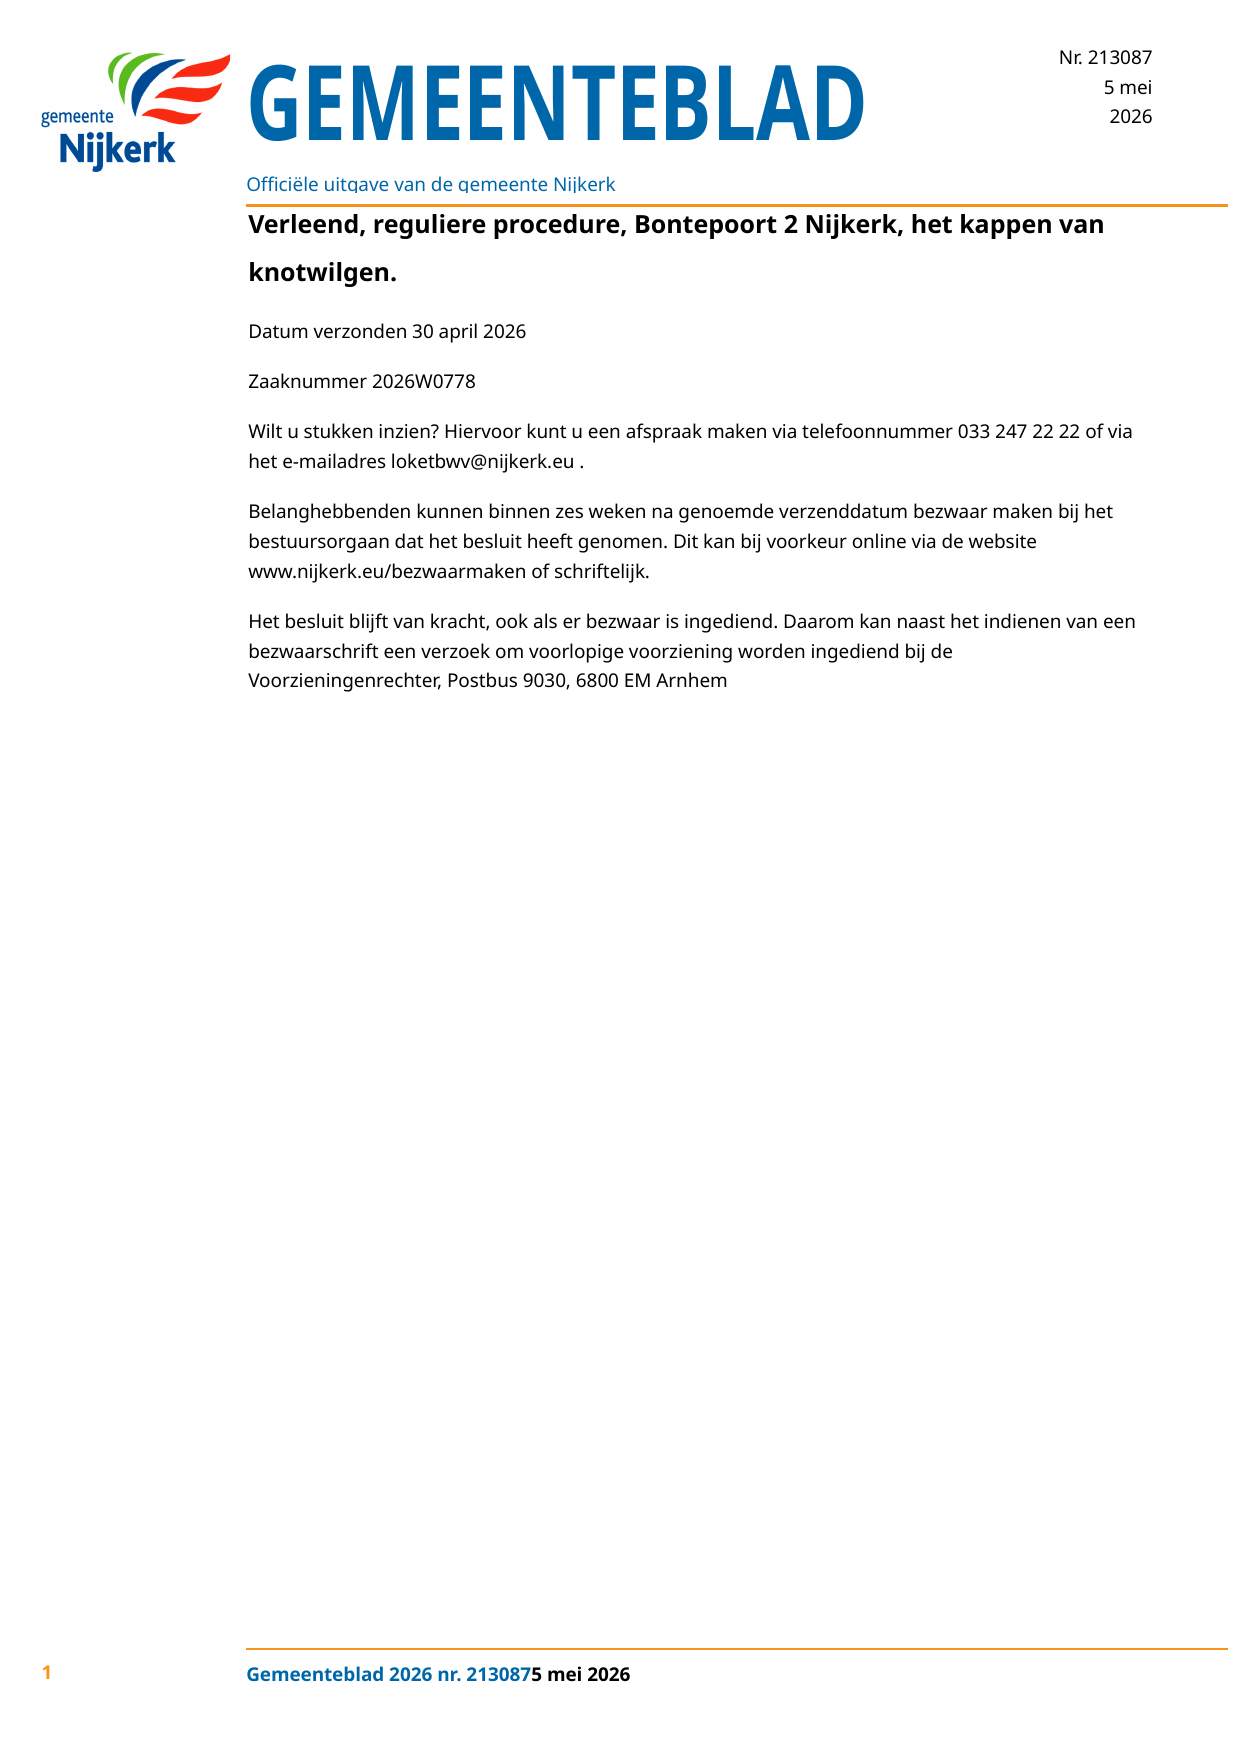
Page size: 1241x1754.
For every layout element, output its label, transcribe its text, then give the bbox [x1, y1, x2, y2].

text Het besluit blijft van kracht, ook als er bezwaar is ingediend. Daarom kan naast het indienen van een bezwaarschrift een verzoek om voorlopige voorziening worden ingediend bij de Voorzieningenrechter, Postbus 9030, 6800 EM Arnhem [248, 608, 1152, 693]
text Wilt u stukken inzien? Hiervoor kunt u een afspraak maken via telefoonnummer 033 247 22 22 of via het e-mailadres loketbwv@nijkerk.eu . [248, 419, 1152, 474]
picture [41, 47, 231, 172]
text Verleend, reguliere procedure, Bontepoort 2 Nijkerk, het kappen van knotwilgen. [248, 207, 1152, 288]
text Belanghebbenden kunnen binnen zes weken na genoemde verzenddatum bezwaar maken bij het bestuursorgaan dat het besluit heeft genomen. Dit kan bij voorkeur online via de website www.nijkerk.eu/bezwaarmaken of schriftelijk. [248, 499, 1152, 584]
text Zaaknummer 2026W0778 [248, 368, 1152, 394]
text Datum verzonden 30 april 2026 [248, 318, 1152, 344]
